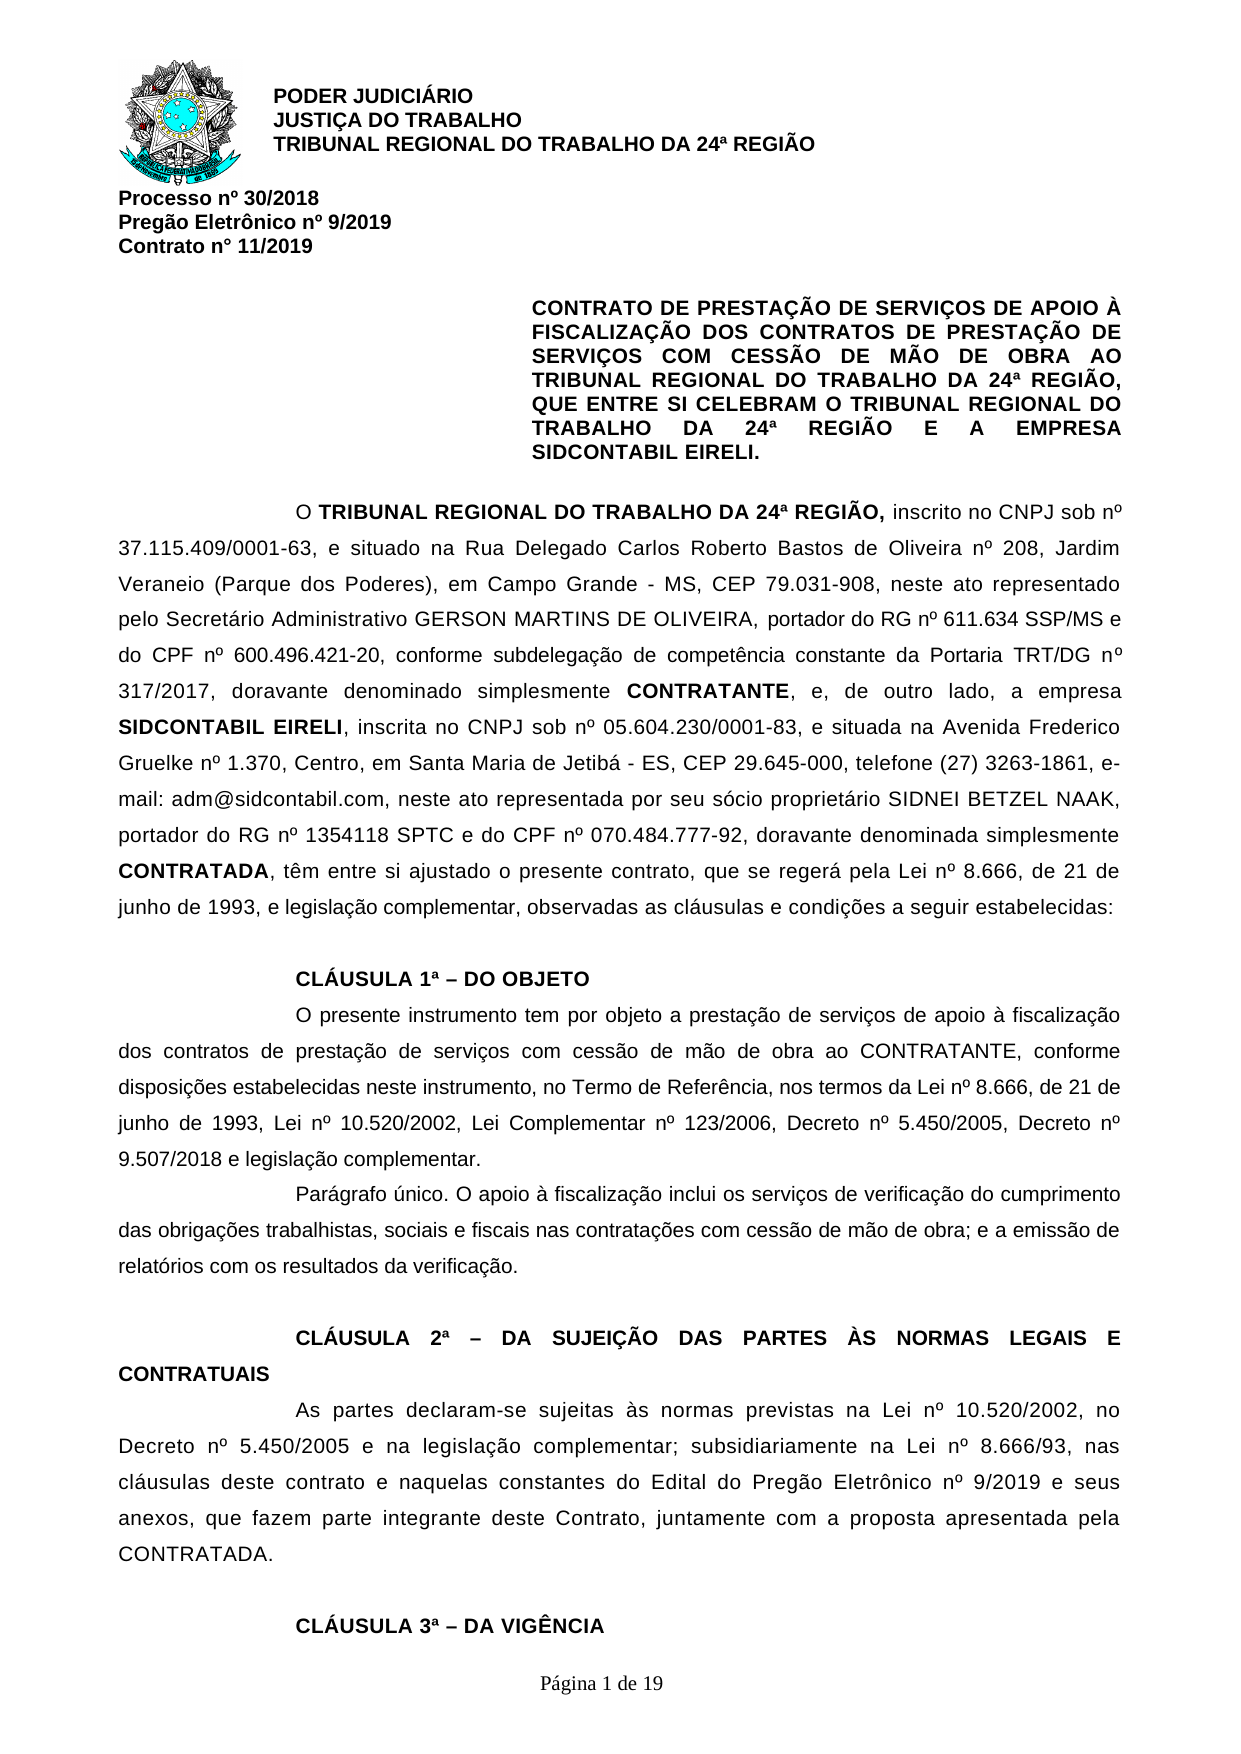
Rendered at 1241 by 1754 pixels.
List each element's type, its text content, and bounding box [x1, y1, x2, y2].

text CONTRATO DE PRESTAÇÃO DE SERVIÇOS DE APOIO À FISCALIZAÇÃO DOS CONTRATOS DE PRESTAÇÃO DE SERVIÇOS COM CESSÃO DE MÃO DE OBRA AO TRIBUNAL REGIONAL DO TRABALHO DA 24ª REGIÃO, QUE ENTRE SI CELEBRAM O TRIBUNAL REGIONAL DO TRABALHO DA 24ª REGIÃO E A EMPRESA SIDCONTABIL EIRELI. [532, 296, 1122, 463]
text Parágrafo único. O apoio à fiscalização inclui os serviços de verificação do cumprimento das obrigações trabalhistas, sociais e fiscais nas contratações com cessão de mão de obra; e a emissão de relatórios com os resultados da verificação. [118, 1182, 1122, 1278]
text O TRIBUNAL REGIONAL DO TRABALHO DA 24ª REGIÃO, inscrito no CNPJ sob nº 37.115.409/0001-63, e situado na Rua Delegado Carlos Roberto Bastos de Oliveira nº 208, Jardim Veraneio (Parque dos Poderes), em Campo Grande - MS, CEP 79.031-908, neste ato representado pelo Secretário Administrativo GERSON MARTINS DE OLIVEIRA, portador do RG nº 611.634 SSP/MS e do CPF nº 600.496.421-20, conforme subdelegação de competência constante da Portaria TRT/DG nº 317/2017, doravante denominado simplesmente CONTRATANTE, e, de outro lado, a empresa SIDCONTABIL EIRELI, inscrita no CNPJ sob nº 05.604.230/0001-83, e situada na Avenida Frederico Gruelke nº 1.370, Centro, em Santa Maria de Jetibá - ES, CEP 29.645-000, telefone (27) 3263-1861, e-mail: adm@sidcontabil.com, neste ato representada por seu sócio proprietário SIDNEI BETZEL NAAK, portador do RG nº 1354118 SPTC e do CPF nº 070.484.777-92, doravante denominada simplesmente CONTRATADA, têm entre si ajustado o presente contrato, que se regerá pela Lei nº 8.666, de 21 de junho de 1993, e legislação complementar, observadas as cláusulas e condições a seguir estabelecidas: [118, 499, 1122, 919]
text CLÁUSULA 1ª – DO OBJETO [118, 967, 1122, 991]
text CLÁUSULA 3ª – DA VIGÊNCIA [118, 1613, 1119, 1637]
text CLÁUSULA 2ª – DA SUJEIÇÃO DAS PARTES ÀS NORMAS LEGAIS E CONTRATUAIS [118, 1326, 1122, 1386]
text O presente instrumento tem por objeto a prestação de serviços de apoio à fiscalização dos contratos de prestação de serviços com cessão de mão de obra ao CONTRATANTE, conforme disposições estabelecidas neste instrumento, no Termo de Referência, nos termos da Lei nº 8.666, de 21 de junho de 1993, Lei nº 10.520/2002, Lei Complementar nº 123/2006, Decreto nº 5.450/2005, Decreto nº 9.507/2018 e legislação complementar. [118, 1003, 1122, 1170]
picture [118, 59, 243, 186]
text As partes declaram-se sujeitas às normas previstas na Lei nº 10.520/2002, no Decreto nº 5.450/2005 e na legislação complementar; subsidiariamente na Lei nº 8.666/93, nas cláusulas deste contrato e naquelas constantes do Edital do Pregão Eletrônico nº 9/2019 e seus anexos, que fazem parte integrante deste Contrato, juntamente com a proposta apresentada pela CONTRATADA. [118, 1398, 1122, 1566]
